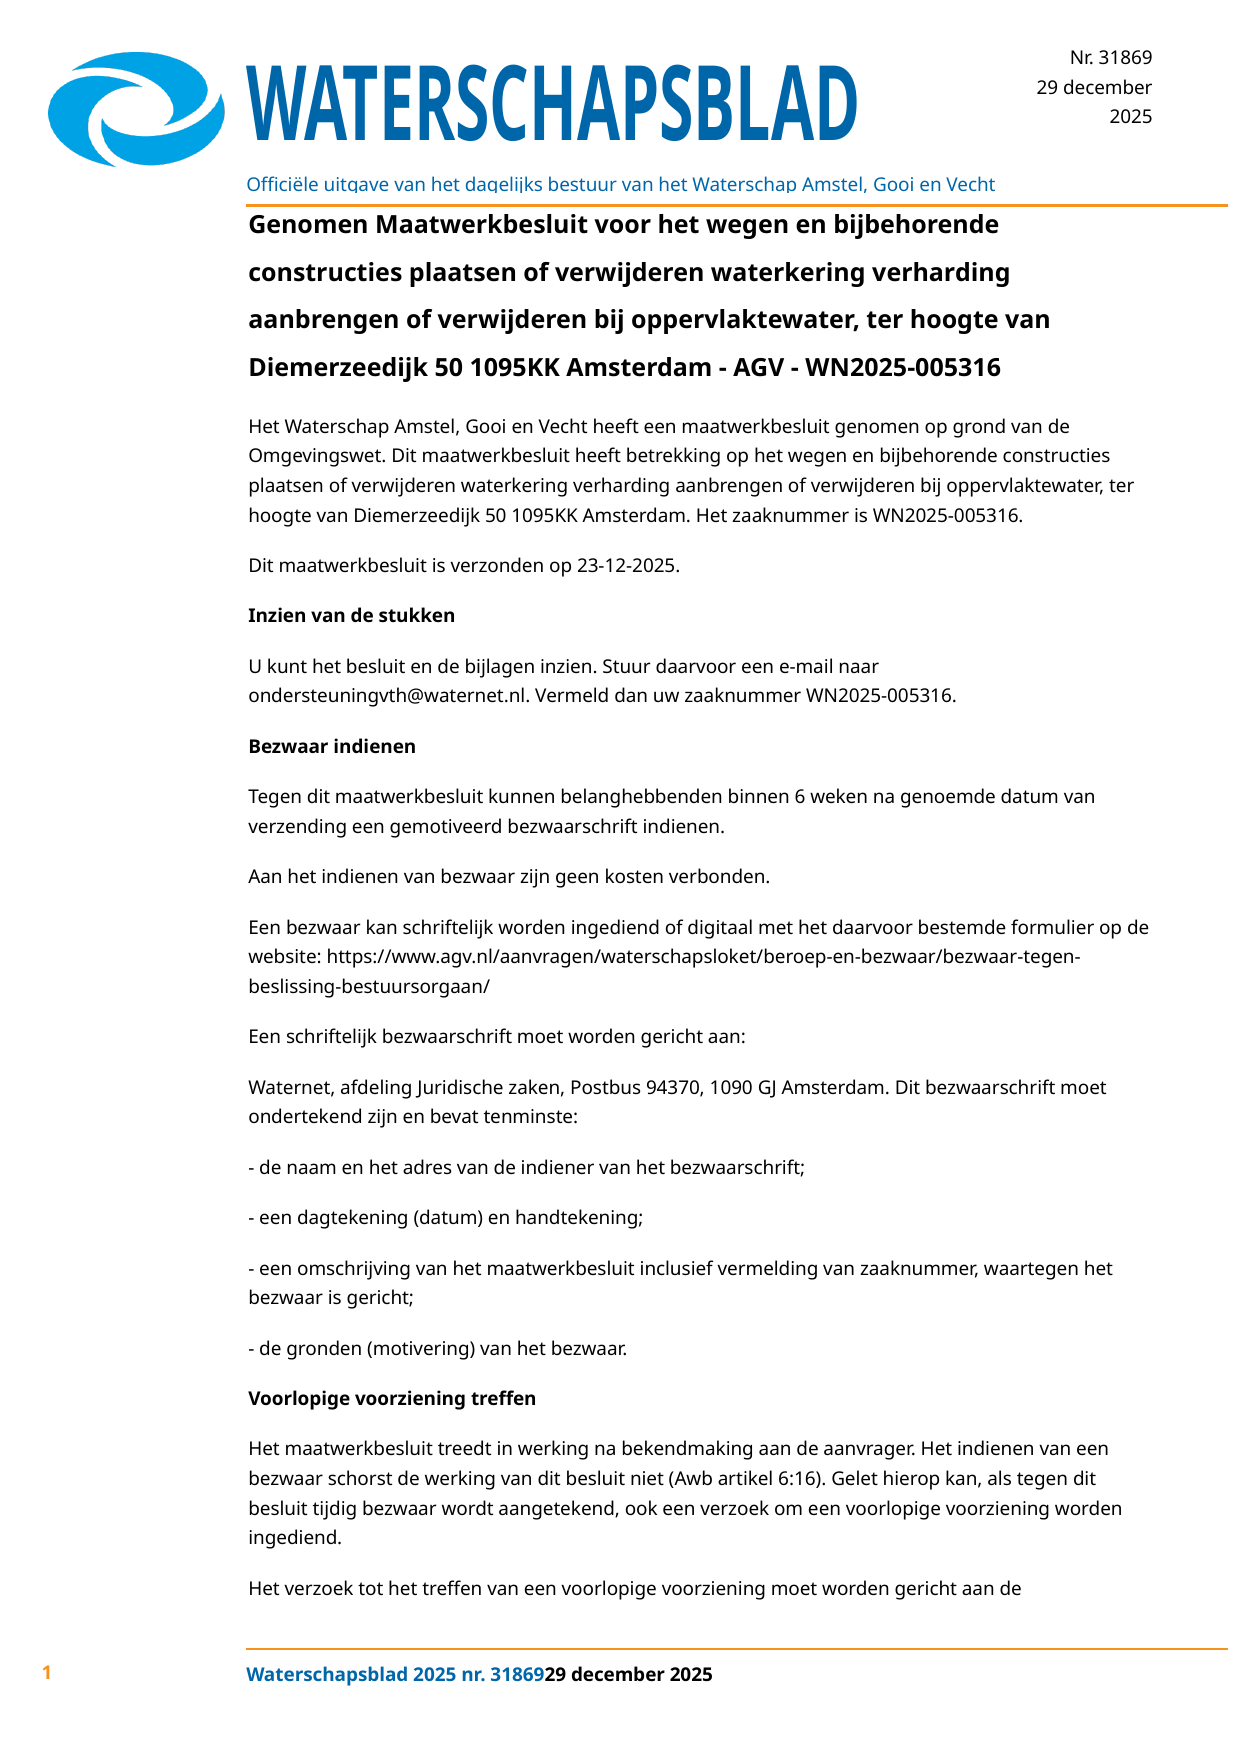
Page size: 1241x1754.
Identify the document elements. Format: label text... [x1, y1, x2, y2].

text Het verzoek tot het treffen van een voorlopige voorziening moet worden gericht aan de [248, 1575, 1152, 1601]
text Het Waterschap Amstel, Gooi en Vecht heeft een maatwerkbesluit genomen op grond van de Omgevingswet. Dit maatwerkbesluit heeft betrekking op het wegen en bijbehorende constructies plaatsen of verwijderen waterkering verharding aanbrengen of verwijderen bij oppervlaktewater, ter hoogte van Diemerzeedijk 50 1095KK Amsterdam. Het zaaknummer is WN2025-005316. [248, 413, 1152, 528]
text - de gronden (motivering) van het bezwaar. [248, 1335, 1152, 1361]
text Voorlopige voorziening treffen [248, 1385, 1152, 1411]
picture [41, 47, 231, 172]
text Bezwaar indienen [248, 733, 1152, 759]
text Een bezwaar kan schriftelijk worden ingediend of digitaal met het daarvoor bestemde formulier op de website: https://www.agv.nl/aanvragen/waterschapsloket/beroep-en-bezwaar/bezwaar-tegen-beslissing-bestuursorgaan/ [248, 914, 1152, 999]
text - een dagtekening (datum) en handtekening; [248, 1204, 1152, 1230]
text Tegen dit maatwerkbesluit kunnen belanghebbenden binnen 6 weken na genoemde datum van verzending een gemotiveerd bezwaarschrift indienen. [248, 783, 1152, 839]
text Waternet, afdeling Juridische zaken, Postbus 94370, 1090 GJ Amsterdam. Dit bezwaarschrift moet ondertekend zijn en bevat tenminste: [248, 1074, 1152, 1129]
text Genomen Maatwerkbesluit voor het wegen en bijbehorende constructies plaatsen of verwijderen waterkering verharding aanbrengen of verwijderen bij oppervlaktewater, ter hoogte van Diemerzeedijk 50 1095KK Amsterdam - AGV - WN2025-005316 [248, 207, 1152, 384]
text - de naam en het adres van de indiener van het bezwaarschrift; [248, 1154, 1152, 1180]
text Het maatwerkbesluit treedt in werking na bekendmaking aan de aanvrager. Het indienen van een bezwaar schorst de werking van dit besluit niet (Awb artikel 6:16). Gelet hierop kan, als tegen dit besluit tijdig bezwaar wordt aangetekend, ook een verzoek om een voorlopige voorziening worden ingediend. [248, 1436, 1152, 1550]
text - een omschrijving van het maatwerkbesluit inclusief vermelding van zaaknummer, waartegen het bezwaar is gericht; [248, 1255, 1152, 1310]
text Een schriftelijk bezwaarschrift moet worden gericht aan: [248, 1023, 1152, 1049]
text U kunt het besluit en de bijlagen inzien. Stuur daarvoor een e-mail naar ondersteuningvth@waternet.nl. Vermeld dan uw zaaknummer WN2025-005316. [248, 653, 1152, 708]
text Dit maatwerkbesluit is verzonden op 23-12-2025. [248, 552, 1152, 578]
text Inzien van de stukken [248, 603, 1152, 628]
text Aan het indienen van bezwaar zijn geen kosten verbonden. [248, 863, 1152, 889]
